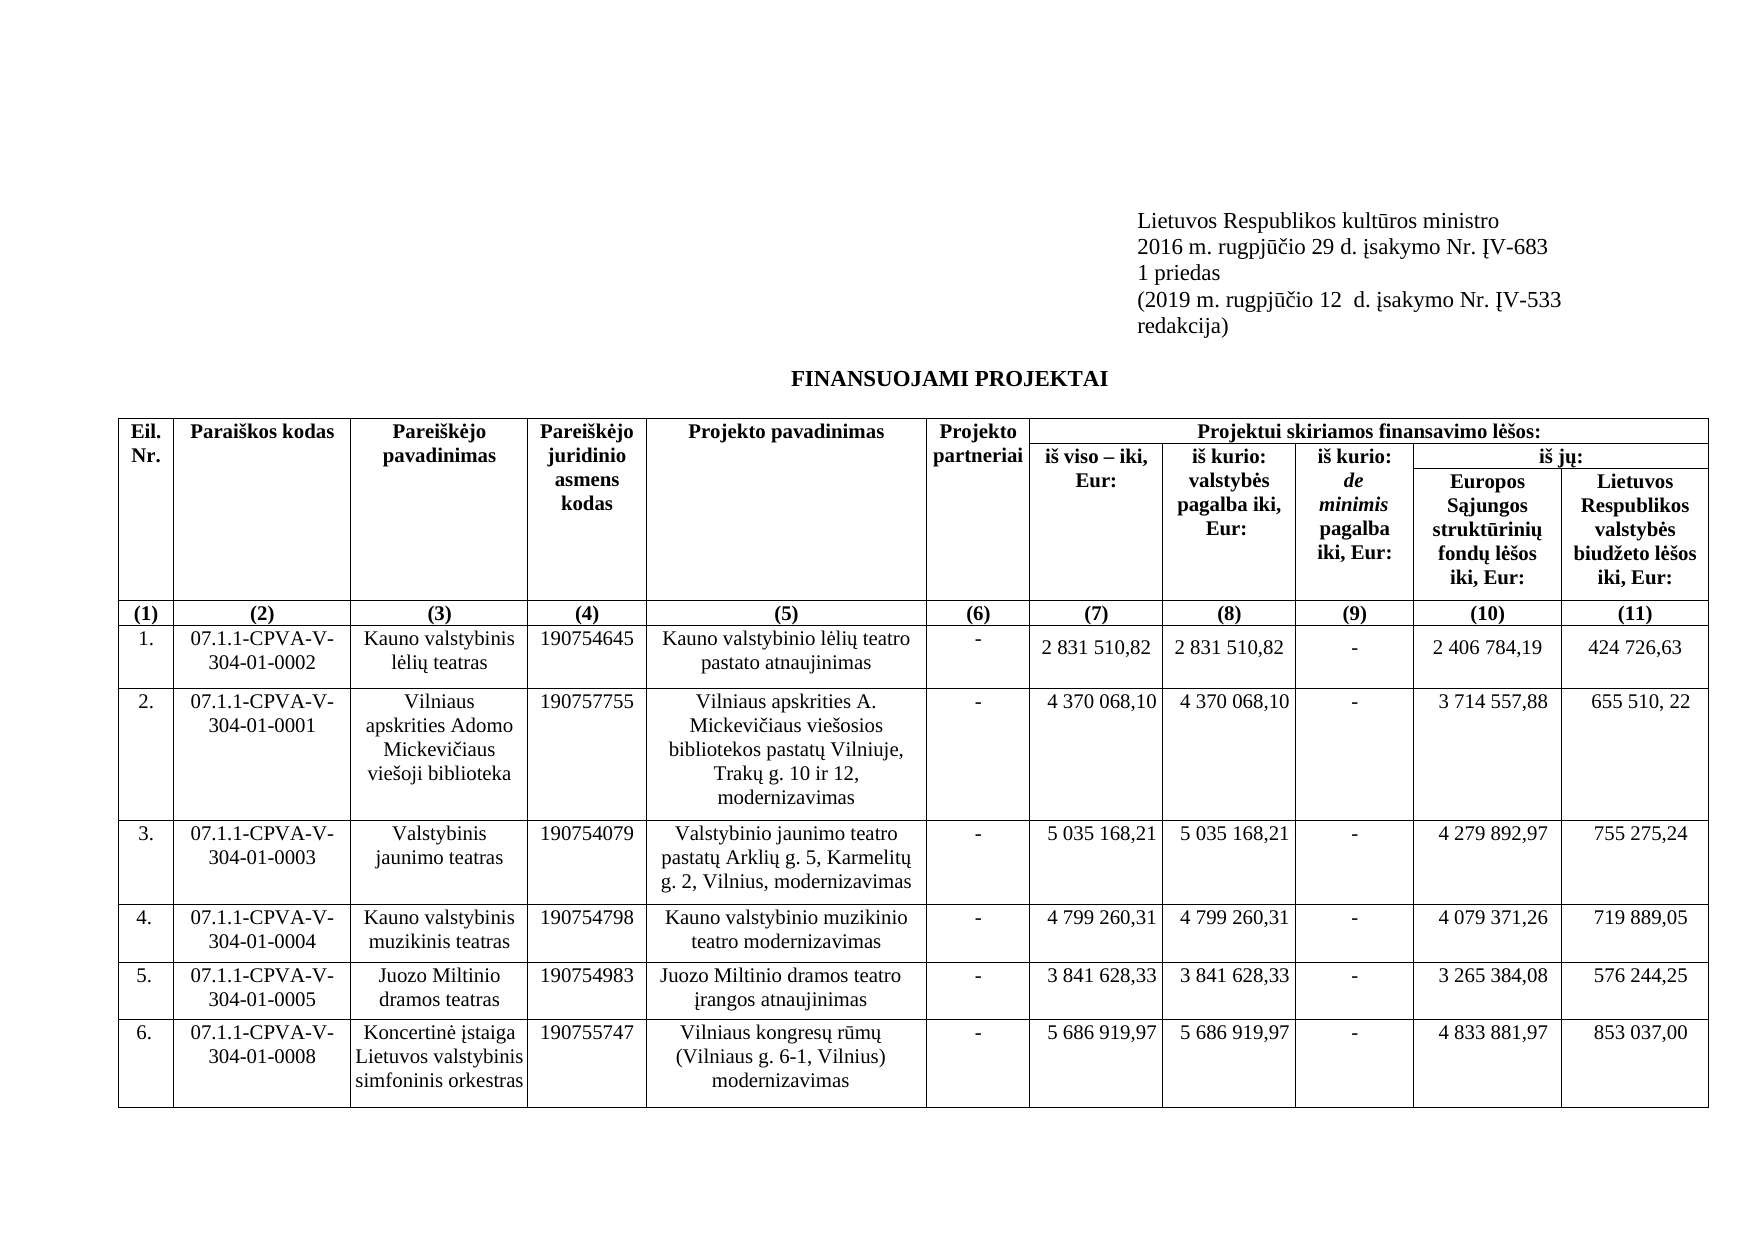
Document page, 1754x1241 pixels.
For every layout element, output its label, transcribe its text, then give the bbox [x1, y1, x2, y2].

table_cell (4) [528, 601, 646, 624]
table_cell - [1296, 689, 1413, 819]
table_cell 755 275,24 [1562, 821, 1708, 904]
table_cell Koncertinė įstaiga Lietuvos valstybinis simfoninis orkestras [351, 1020, 527, 1107]
table_cell Vilniaus apskrities A. Mickevičiaus viešosios bibliotekos pastatų Vilniuje, Trakų g. 10 ir 12, modernizavimas [647, 689, 926, 819]
table_cell - [927, 626, 1029, 688]
table_cell - [927, 689, 1029, 819]
table_cell iš jų: [1414, 444, 1708, 468]
table_cell (5) [647, 601, 926, 624]
table_cell 3 841 628,33 [1163, 963, 1295, 1019]
table_cell (8) [1163, 601, 1295, 624]
table_cell Vilniaus kongresų rūmų (Vilniaus g. 6-1, Vilnius) modernizavimas [647, 1020, 926, 1107]
table_cell Europos Sąjungos struktūrinių fondų lėšos iki, Eur: [1414, 469, 1561, 599]
table_cell 3 265 384,08 [1414, 963, 1561, 1019]
table_cell (1) [119, 601, 173, 624]
table_cell (10) [1414, 601, 1561, 624]
table_cell 5 686 919,97 [1030, 1020, 1162, 1107]
table_header Projektui skiriamos finansavimo lėšos: [1030, 419, 1708, 443]
table_cell iš viso – iki, Eur: [1030, 444, 1162, 599]
table_header Pareiškėjo pavadinimas [351, 419, 527, 599]
table_cell - [1296, 821, 1413, 904]
table_cell (7) [1030, 601, 1162, 624]
table_cell 2 406 784,19 [1414, 626, 1561, 688]
table_cell Kauno valstybinis lėlių teatras [351, 626, 527, 688]
table_cell 07.1.1-CPVA-V-304-01-0001 [174, 689, 350, 819]
table_cell 655 510, 22 [1562, 689, 1708, 819]
table_cell 5 035 168,21 [1030, 821, 1162, 904]
table_cell 424 726,63 [1562, 626, 1708, 688]
table_cell - [1296, 626, 1413, 688]
table_cell iš kurio: valstybės pagalba iki, Eur: [1163, 444, 1295, 599]
table_cell - [927, 905, 1029, 962]
text redakcija) [1137, 312, 1698, 338]
table_cell Valstybinio jaunimo teatro pastatų Arklių g. 5, Karmelitų g. 2, Vilnius, modernizavimas [647, 821, 926, 904]
table_cell Juozo Miltinio dramos teatras [351, 963, 527, 1019]
table_cell - [1296, 905, 1413, 962]
table_cell 3. [119, 821, 173, 904]
table_cell 190757755 [528, 689, 646, 819]
table_cell 4 079 371,26 [1414, 905, 1561, 962]
table_cell 1. [119, 626, 173, 688]
table_cell 5 686 919,97 [1163, 1020, 1295, 1107]
table_cell 4 279 892,97 [1414, 821, 1561, 904]
table_header Eil. Nr. [119, 419, 173, 599]
table_cell Kauno valstybinio muzikinio teatro modernizavimas [647, 905, 926, 962]
table_cell Juozo Miltinio dramos teatro įrangos atnaujinimas [647, 963, 926, 1019]
table_cell 719 889,05 [1562, 905, 1708, 962]
table_cell 3 714 557,88 [1414, 689, 1561, 819]
table_cell - [927, 1020, 1029, 1107]
table_cell 5. [119, 963, 173, 1019]
table_cell - [927, 963, 1029, 1019]
text FINANSUOJAMI PROJEKTAI [118, 365, 1698, 391]
table_cell - [927, 821, 1029, 904]
table_cell 190754798 [528, 905, 646, 962]
text 2016 m. rugpjūčio 29 d. įsakymo Nr. ĮV-683 [1137, 233, 1698, 259]
table_cell 190754645 [528, 626, 646, 688]
table_cell (6) [927, 601, 1029, 624]
table_header Projekto pavadinimas [647, 419, 926, 599]
table_cell 2. [119, 689, 173, 819]
table_cell 07.1.1-CPVA-V-304-01-0008 [174, 1020, 350, 1107]
table_cell 4 799 260,31 [1030, 905, 1162, 962]
table_cell 190754983 [528, 963, 646, 1019]
table_cell - [1296, 963, 1413, 1019]
table_cell iš kurio: de minimis pagalba iki, Eur: [1296, 444, 1413, 599]
table_cell (9) [1296, 601, 1413, 624]
table_cell 4. [119, 905, 173, 962]
table_cell 07.1.1-CPVA-V-304-01-0002 [174, 626, 350, 688]
table_cell 5 035 168,21 [1163, 821, 1295, 904]
table_header Paraiškos kodas [174, 419, 350, 599]
table_cell 2 831 510,82 [1030, 626, 1162, 688]
table_cell 190754079 [528, 821, 646, 904]
table_cell Lietuvos Respublikos valstybės biudžeto lėšos iki, Eur: [1562, 469, 1708, 599]
text 1 priedas [1137, 259, 1698, 286]
table_cell 4 799 260,31 [1163, 905, 1295, 962]
table_cell (3) [351, 601, 527, 624]
table_cell 07.1.1-CPVA-V-304-01-0004 [174, 905, 350, 962]
table_cell 853 037,00 [1562, 1020, 1708, 1107]
table_cell Kauno valstybinio lėlių teatro pastato atnaujinimas [647, 626, 926, 688]
table_cell - [1296, 1020, 1413, 1107]
table_cell 576 244,25 [1562, 963, 1708, 1019]
table_cell 07.1.1-CPVA-V-304-01-0005 [174, 963, 350, 1019]
table_cell Valstybinis jaunimo teatras [351, 821, 527, 904]
table_cell Vilniaus apskrities Adomo Mickevičiaus viešoji biblioteka [351, 689, 527, 819]
table_cell 07.1.1-CPVA-V-304-01-0003 [174, 821, 350, 904]
table_cell 3 841 628,33 [1030, 963, 1162, 1019]
table_cell 2 831 510,82 [1163, 626, 1295, 688]
table_cell 6. [119, 1020, 173, 1107]
text (2019 m. rugpjūčio 12 d. įsakymo Nr. ĮV-533 [1137, 286, 1698, 312]
text Lietuvos Respublikos kultūros ministro [1137, 207, 1698, 233]
table_cell 4 833 881,97 [1414, 1020, 1561, 1107]
table_header Pareiškėjo juridinio asmens kodas [528, 419, 646, 599]
table_cell 190755747 [528, 1020, 646, 1107]
table_header Projekto partneriai [927, 419, 1029, 599]
table_cell 4 370 068,10 [1030, 689, 1162, 819]
table_cell 4 370 068,10 [1163, 689, 1295, 819]
table_cell (2) [174, 601, 350, 624]
table_cell Kauno valstybinis muzikinis teatras [351, 905, 527, 962]
table_cell (11) [1562, 601, 1708, 624]
